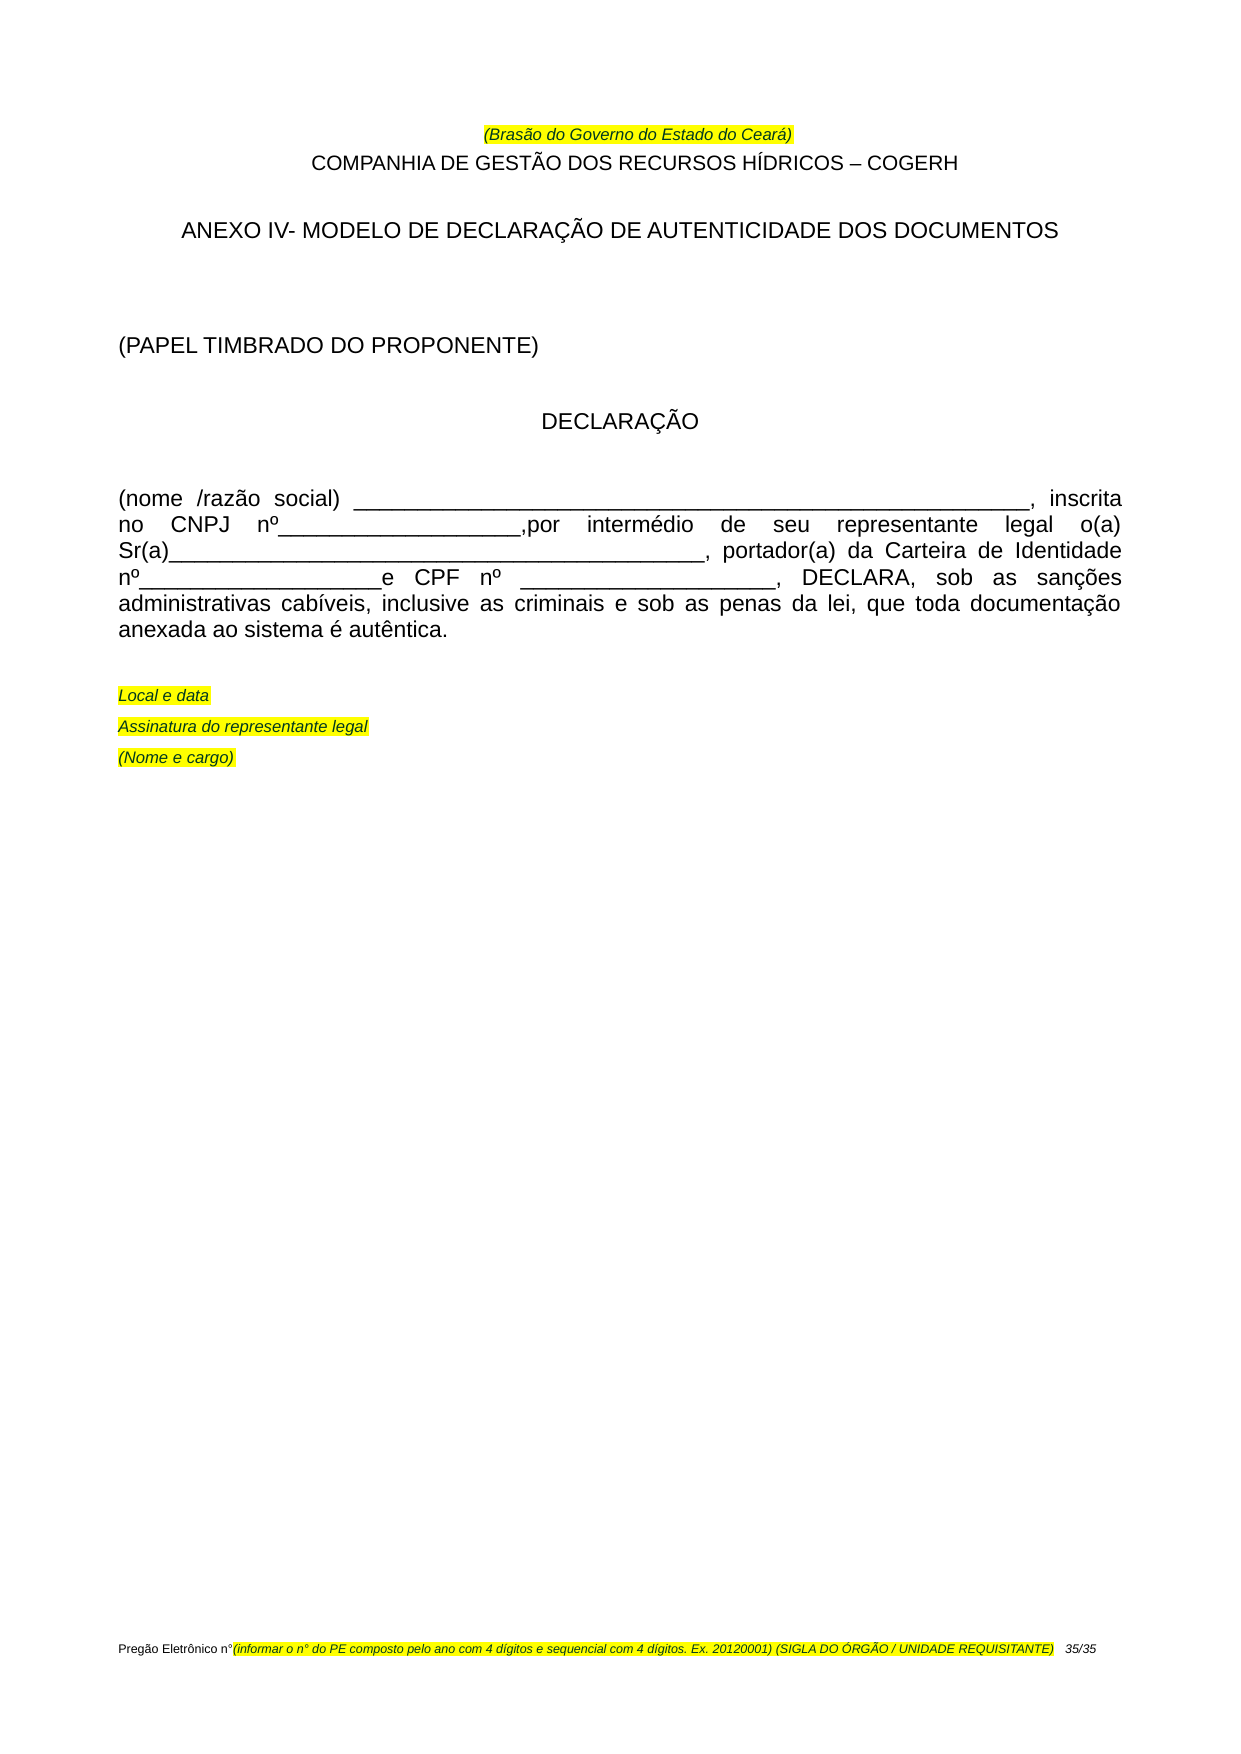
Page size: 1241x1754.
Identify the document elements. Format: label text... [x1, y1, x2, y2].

text (Nome e cargo) [118, 748, 1122, 767]
text DECLARAÇÃO [118, 408, 1122, 434]
text Assinatura do representante legal [118, 717, 1122, 736]
text (PAPEL TIMBRADO DO PROPONENTE) [118, 332, 1122, 358]
text Local e data [118, 686, 1122, 705]
text (nome /razão social) _____________________________________________________, inscrita no CNPJ nº___________________,por intermédio de seu representante legal o(a) Sr(a)__________________________________________, portador(a) da Carteira de Identidade nº___________________e CPF nº ____________________, DECLARA, sob as sanções administrativas cabíveis, inclusive as criminais e sob as penas da lei, que toda documentação anexada ao sistema é autêntica. [118, 485, 1122, 643]
text ANEXO IV- MODELO DE DECLARAÇÃO DE AUTENTICIDADE DOS DOCUMENTOS [118, 217, 1122, 243]
